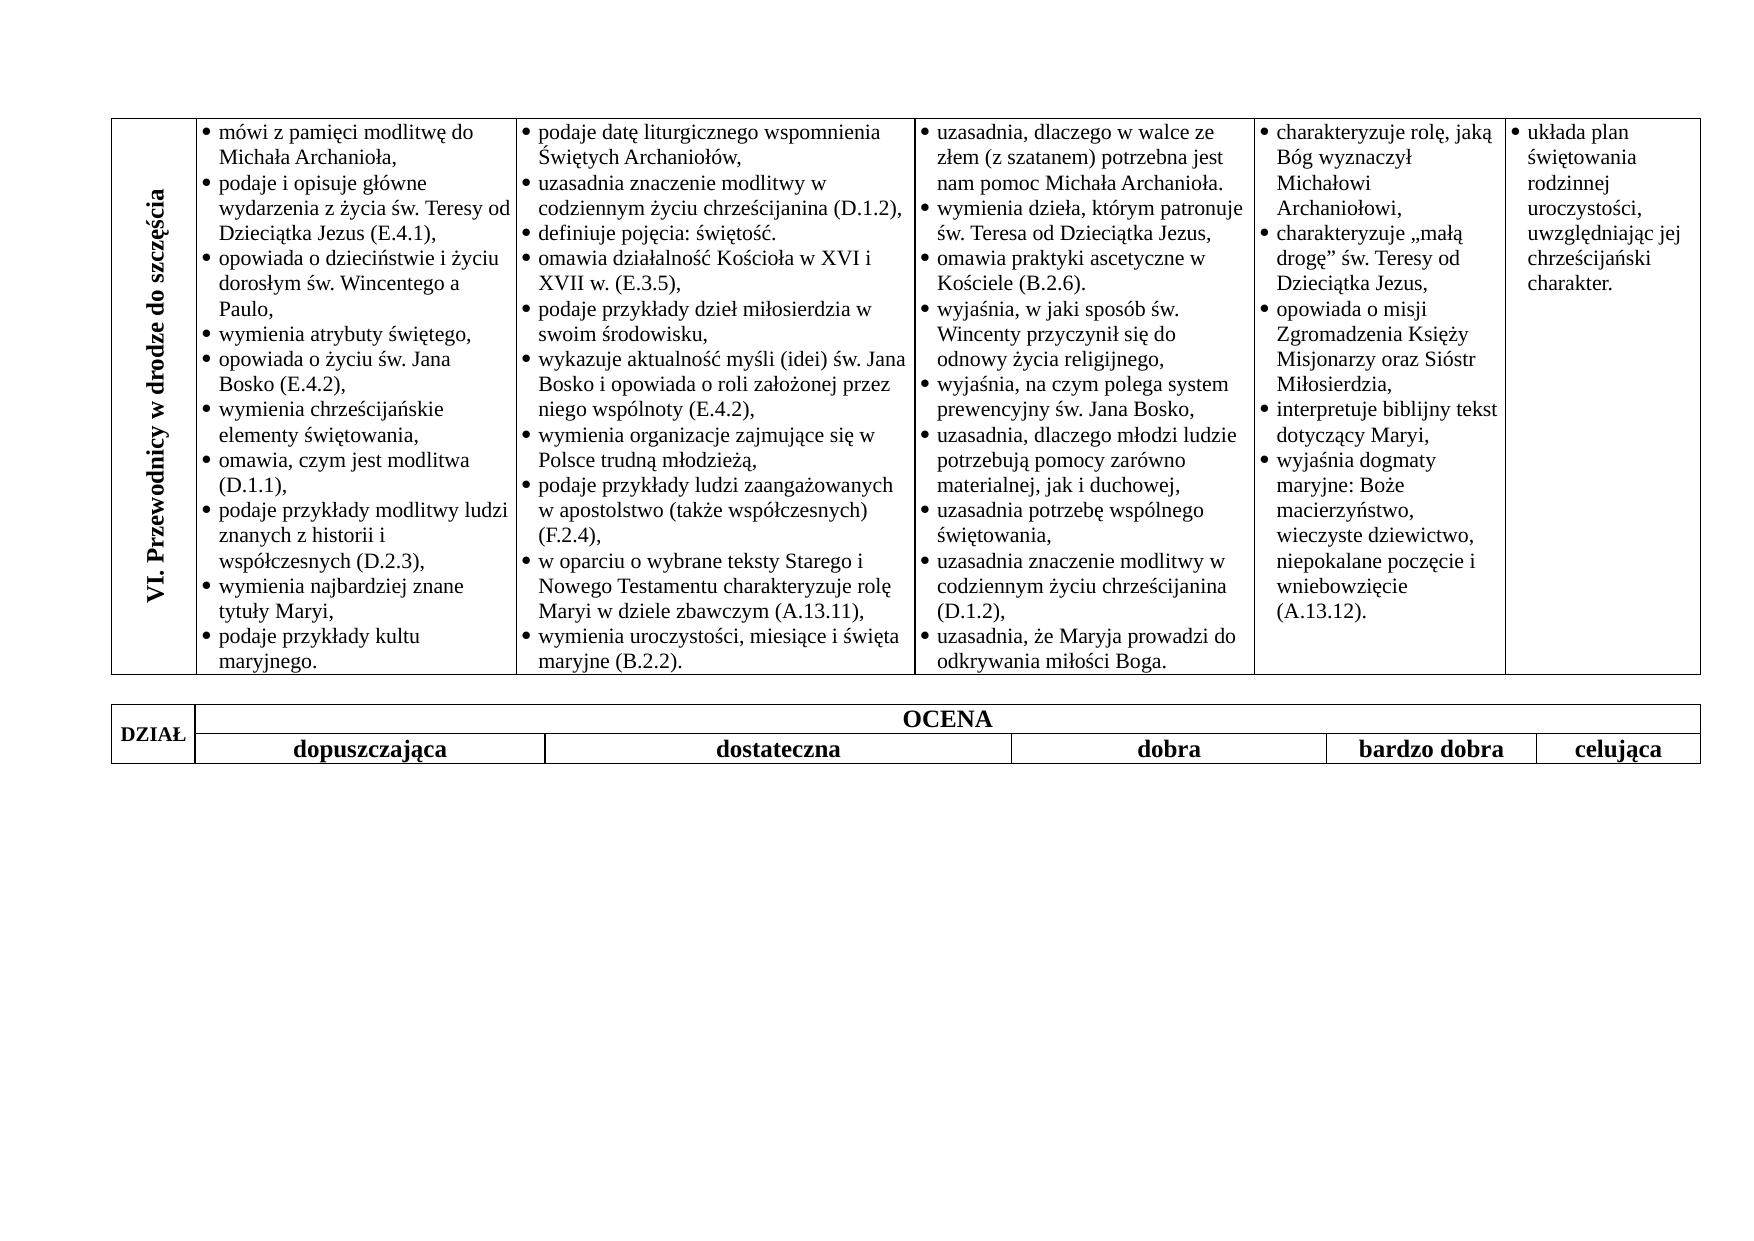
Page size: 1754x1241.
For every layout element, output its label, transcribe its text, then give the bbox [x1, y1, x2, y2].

table_cell bardzo dobra [1327, 734, 1536, 763]
table_cell układa plan świętowania rodzinnej uroczystości, uwzględniając jej chrześcijański charakter. [1506, 119, 1700, 674]
table_header OCENA [196, 705, 1700, 733]
table_cell uzasadnia, dlaczego w walce ze złem (z szatanem) potrzebna jest nam pomoc Michała Archanioła. wymienia dzieła, którym patronuje św. Teresa od Dzieciątka Jezus, omawia praktyki ascetyczne w Kościele (B.2.6). wyjaśnia, w jaki sposób św. Wincenty przyczynił się do odnowy życia religijnego, wyjaśnia, na czym polega system prewencyjny św. Jana Bosko, uzasadnia, dlaczego młodzi ludzie potrzebują pomocy zarówno materialnej, jak i duchowej, uzasadnia potrzebę wspólnego świętowania, uzasadnia znaczenie modlitwy w codziennym życiu chrześcijanina (D.1.2), uzasadnia, że Maryja prowadzi do odkrywania miłości Boga. [916, 119, 1254, 674]
table_cell VI. Przewodnicy w drodze do szczęścia [112, 119, 196, 674]
table_cell dobra [1012, 734, 1326, 763]
table_cell dostateczna [546, 734, 1011, 763]
table_cell podaje datę liturgicznego wspomnienia Świętych Archaniołów, uzasadnia znaczenie modlitwy w codziennym życiu chrześcijanina (D.1.2), definiuje pojęcia: świętość. omawia działalność Kościoła w XVI i XVII w. (E.3.5), podaje przykłady dzieł miłosierdzia w swoim środowisku, wykazuje aktualność myśli (idei) św. Jana Bosko i opowiada o roli założonej przez niego wspólnoty (E.4.2), wymienia organizacje zajmujące się w Polsce trudną młodzieżą, podaje przykłady ludzi zaangażowanych w apostolstwo (także współczesnych) (F.2.4), w oparciu o wybrane teksty Starego i Nowego Testamentu charakteryzuje rolę Maryi w dziele zbawczym (A.13.11), wymienia uroczystości, miesiące i święta maryjne (B.2.2). [517, 119, 914, 674]
table_header DZIAŁ [112, 705, 194, 763]
table_cell mówi z pamięci modlitwę do Michała Archanioła, podaje i opisuje główne wydarzenia z życia św. Teresy od Dzieciątka Jezus (E.4.1), opowiada o dzieciństwie i życiu dorosłym św. Wincentego a Paulo, wymienia atrybuty świętego, opowiada o życiu św. Jana Bosko (E.4.2), wymienia chrześcijańskie elementy świętowania, omawia, czym jest modlitwa (D.1.1), podaje przykłady modlitwy ludzi znanych z historii i współczesnych (D.2.3), wymienia najbardziej znane tytuły Maryi, podaje przykłady kultu maryjnego. [197, 119, 516, 674]
table_cell charakteryzuje rolę, jaką Bóg wyznaczył Michałowi Archaniołowi, charakteryzuje „małą drogę” św. Teresy od Dzieciątka Jezus, opowiada o misji Zgromadzenia Księży Misjonarzy oraz Sióstr Miłosierdzia, interpretuje biblijny tekst dotyczący Maryi, wyjaśnia dogmaty maryjne: Boże macierzyństwo, wieczyste dziewictwo, niepokalane poczęcie i wniebowzięcie (A.13.12). [1255, 119, 1505, 674]
table_cell celująca [1537, 734, 1700, 763]
table_cell dopuszczająca [196, 734, 544, 763]
